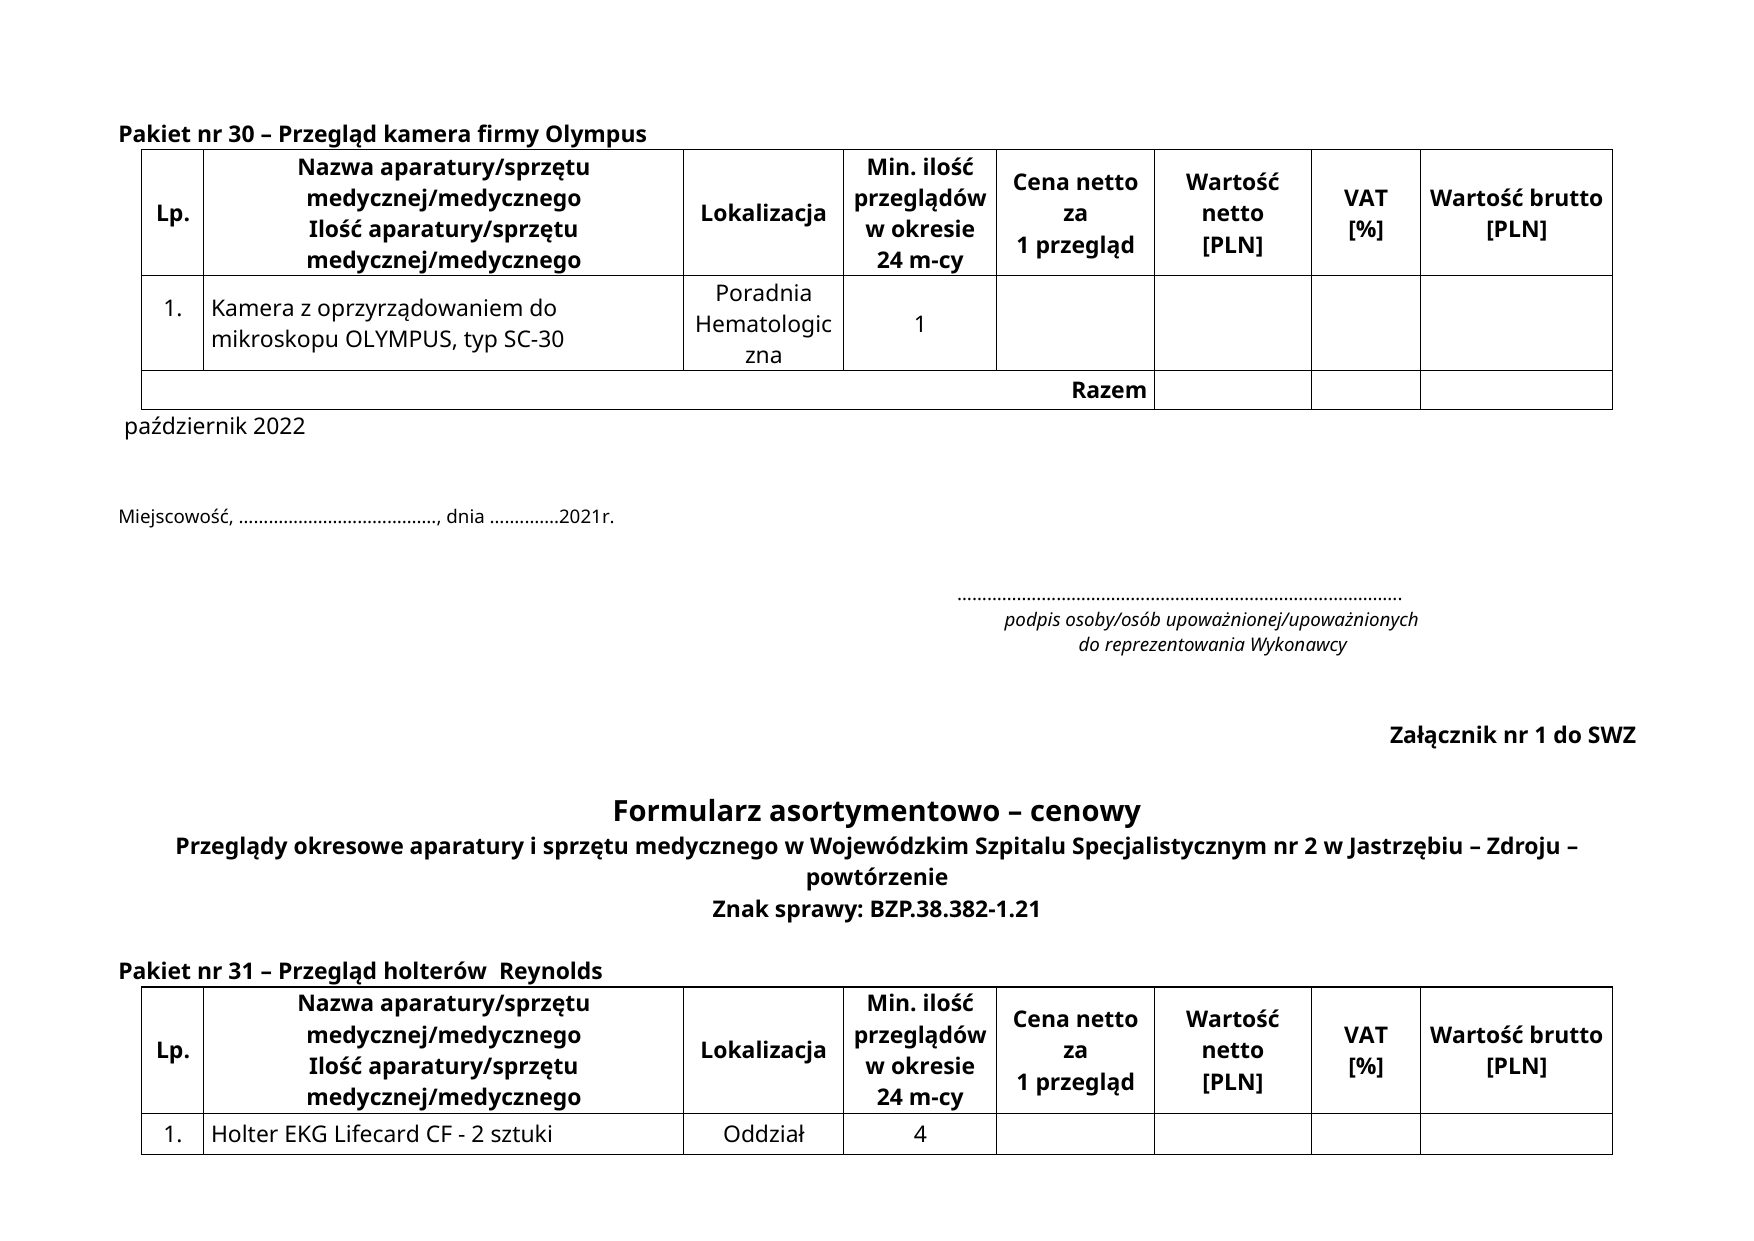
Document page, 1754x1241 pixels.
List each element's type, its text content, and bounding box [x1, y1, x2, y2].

table_cell [1155, 371, 1311, 409]
table_cell [997, 1114, 1154, 1154]
table_header Lokalizacja [684, 988, 843, 1112]
table_cell 1 [844, 276, 996, 370]
table_cell 1. [142, 1114, 203, 1154]
table_cell 4 [844, 1114, 996, 1154]
table_header Wartość netto [PLN] [1155, 988, 1311, 1112]
text Pakiet nr 31 – Przegląd holterów Reynolds [118, 955, 1636, 986]
table_header VAT [%] [1312, 150, 1420, 275]
table_header VAT [%] [1312, 988, 1420, 1112]
text podpis osoby/osób upoważnionej/upoważnionych [118, 606, 1636, 631]
table_cell Kamera z oprzyrządowaniem do mikroskopu OLYMPUS, typ SC-30 [204, 276, 683, 370]
text Pakiet nr 30 – Przegląd kamera firmy Olympus [118, 118, 1636, 149]
table_header Wartość brutto [PLN] [1421, 988, 1612, 1112]
table_cell [1312, 276, 1420, 370]
table_cell Poradnia Hematologiczna [836, 276, 843, 370]
table_cell 1. [142, 276, 203, 370]
table_cell [1421, 371, 1612, 409]
text do reprezentowania Wykonawcy [118, 631, 1636, 657]
table_header Cena netto za 1 przegląd [997, 150, 1154, 275]
table_header Min. ilość przeglądów w okresie 24 m-cy [844, 988, 996, 1112]
table_cell Oddział Kardiologiczno-Wewnetrzny [684, 1114, 843, 1154]
table_header Cena netto za 1 przegląd [997, 988, 1154, 1112]
table_cell [1155, 276, 1311, 370]
text Znak sprawy: BZP.38.382-1.21 [118, 893, 1636, 924]
text Przeglądy okresowe aparatury i sprzętu medycznego w Wojewódzkim Szpitalu Specjalistycznym nr 2 w Jastrzębiu – Zdroju – powtórzenie [118, 830, 1636, 893]
text październik 2022 [118, 410, 1636, 441]
text ……………..………………….…………………………………………... [118, 580, 1636, 606]
table_cell [1421, 276, 1612, 370]
table_header Lokalizacja [684, 150, 843, 275]
table_header Lp. [142, 988, 203, 1112]
table_cell [1312, 1114, 1420, 1154]
table_header Wartość netto [PLN] [1155, 150, 1311, 275]
table_cell [1421, 1114, 1612, 1154]
text Miejscowość, …………………………………., dnia …….…….2021r. [118, 504, 1636, 529]
table_cell Poradnia Hematologiczna [684, 276, 691, 370]
table_cell Razem [142, 371, 1154, 409]
text Formularz asortymentowo – cenowy [118, 790, 1636, 830]
table_header Lp. [142, 150, 203, 275]
table_cell [1312, 371, 1420, 409]
text Załącznik nr 1 do SWZ [118, 719, 1636, 751]
table_cell Holter EKG Lifecard CF - 2 sztuki [204, 1114, 683, 1154]
table_header Nazwa aparatury/sprzętu medycznej/medycznego Ilość aparatury/sprzętu medycznej/medycznego [204, 988, 683, 1112]
table_header Nazwa aparatury/sprzętu medycznej/medycznego Ilość aparatury/sprzętu medycznej/medycznego [204, 150, 683, 275]
table_header Wartość brutto [PLN] [1421, 150, 1612, 275]
table_header Min. ilość przeglądów w okresie 24 m-cy [844, 150, 996, 275]
table_cell [1155, 1114, 1311, 1154]
table_cell [997, 276, 1154, 370]
